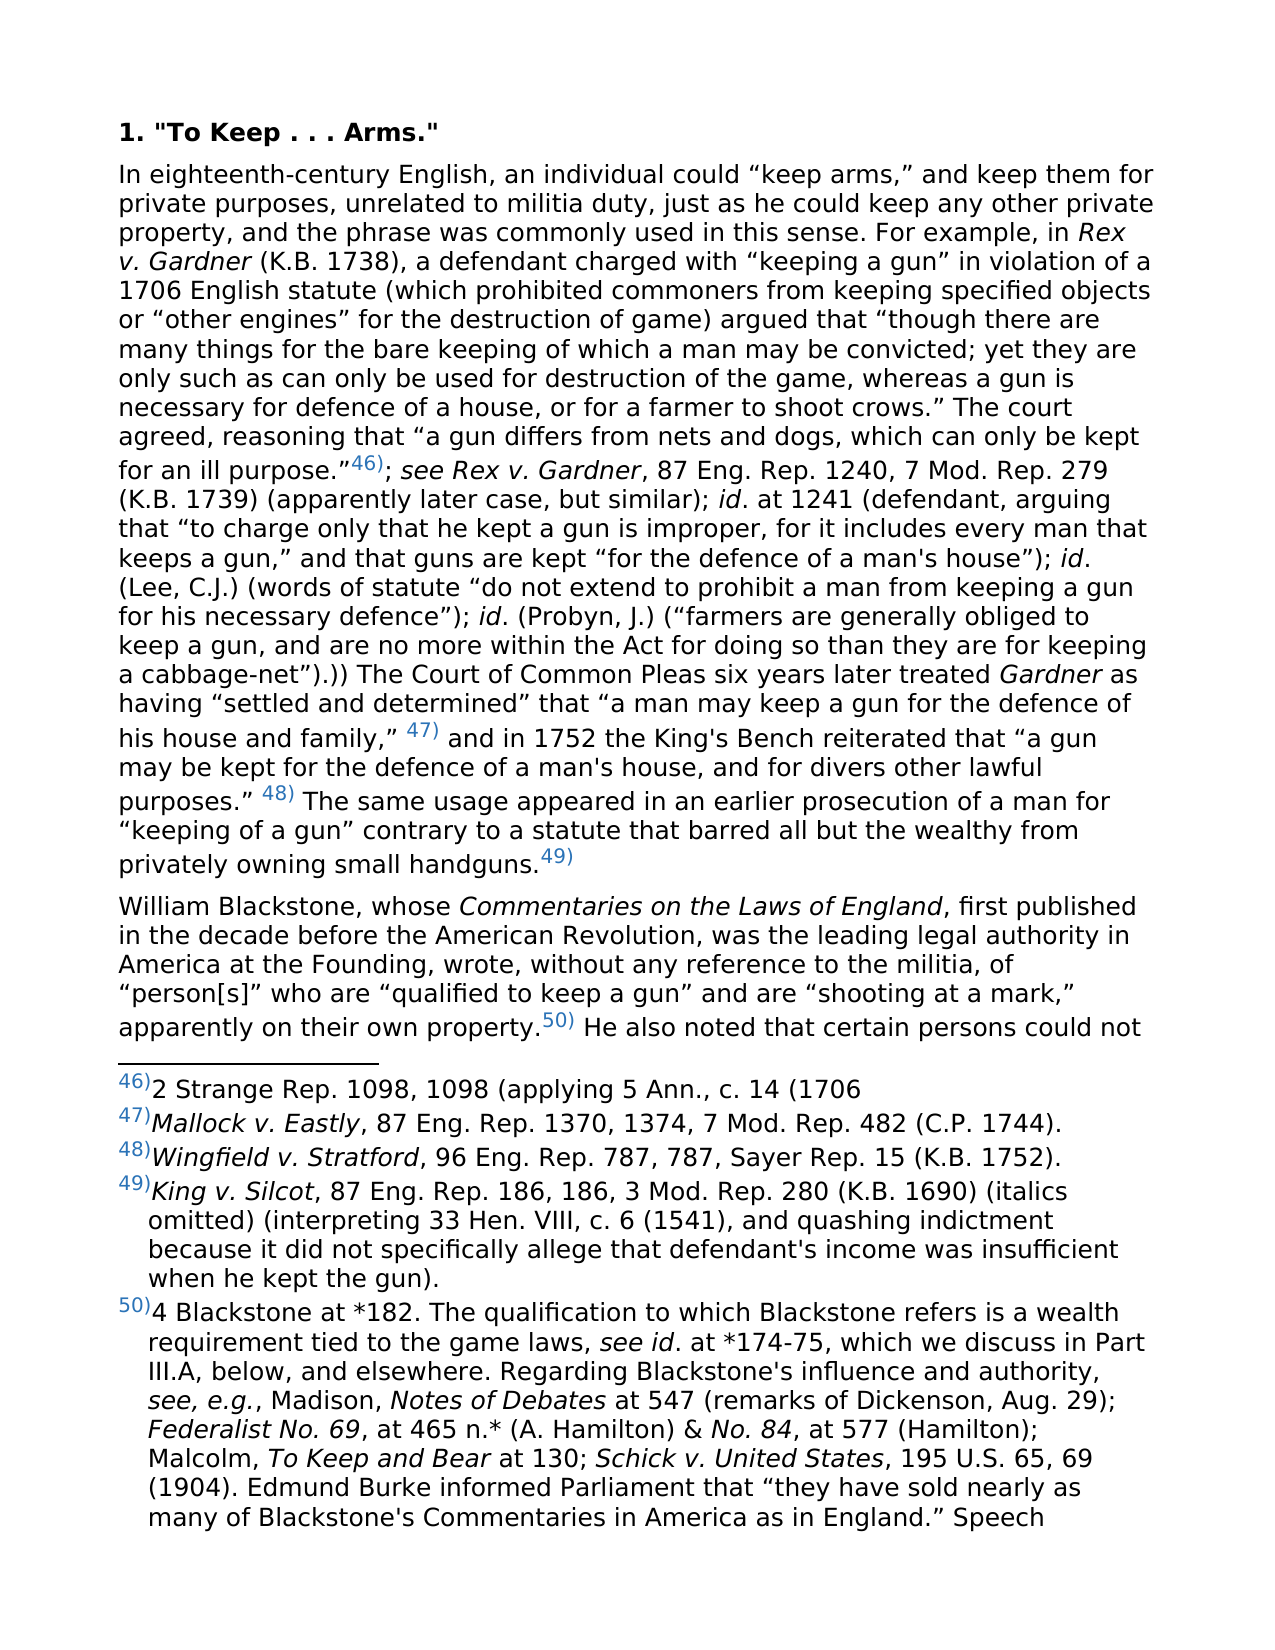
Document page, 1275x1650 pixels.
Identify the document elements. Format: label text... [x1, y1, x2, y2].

text 2 Strange Rep. 1098, 1098 (applying 5 Ann., c. 14 (1706 [118, 1070, 1157, 1104]
subtitle 1. "To Keep . . . Arms." [118, 118, 1157, 147]
text King v. Silcot, 87 Eng. Rep. 186, 186, 3 Mod. Rep. 280 (K.B. 1690) (italics omitted) (interpreting 33 Hen. VIII, c. 6 (1541), and quashing indictment because it did not specifically allege that defendant's income was insufficient when he kept the gun). [118, 1172, 1157, 1294]
text William Blackstone, whose Commentaries on the Laws of England, first published in the decade before the American Revolution, was the leading legal authority in America at the Founding, wrote, without any reference to the militia, of “person[s]” who are “qualified to keep a gun” and are “shooting at a mark,” apparently on their own property. He also noted that certain persons could not [118, 892, 1157, 1043]
text Wingfield v. Stratford, 96 Eng. Rep. 787, 787, Sayer Rep. 15 (K.B. 1752). [118, 1138, 1157, 1172]
text Mallock v. Eastly, 87 Eng. Rep. 1370, 1374, 7 Mod. Rep. 482 (C.P. 1744). [118, 1104, 1157, 1138]
text In eighteenth-century English, an individual could “keep arms,” and keep them for private purposes, unrelated to militia duty, just as he could keep any other private property, and the phrase was commonly used in this sense. For example, in Rex v. Gardner (K.B. 1738), a defendant charged with “keeping a gun” in violation of a 1706 English statute (which prohibited commoners from keeping specified objects or “other engines” for the destruction of game) argued that “though there are many things for the bare keeping of which a man may be convicted; yet they are only such as can only be used for destruction of the game, whereas a gun is necessary for defence of a house, or for a farmer to shoot crows.” The court agreed, reasoning that “a gun differs from nets and dogs, which can only be kept for an ill purpose.”; see Rex v. Gardner, 87 Eng. Rep. 1240, 7 Mod. Rep. 279 (K.B. 1739) (apparently later case, but similar); id. at 1241 (defendant, arguing that “to charge only that he kept a gun is improper, for it includes every man that keeps a gun,” and that guns are kept “for the defence of a man's house”); id. (Lee, C.J.) (words of statute “do not extend to prohibit a man from keeping a gun for his necessary defence”); id. (Probyn, J.) (“farmers are generally obliged to keep a gun, and are no more within the Act for doing so than they are for keeping a cabbage-net”).)) The Court of Common Pleas six years later treated Gardner as having “settled and determined” that “a man may keep a gun for the defence of his house and family,” and in 1752 the King's Bench reiterated that “a gun may be kept for the defence of a man's house, and for divers other lawful purposes.” The same usage appeared in an earlier prosecution of a man for “keeping of a gun” contrary to a statute that barred all but the wealthy from privately owning small handguns. [118, 160, 1157, 879]
text 4 Blackstone at *182. The qualification to which Blackstone refers is a wealth requirement tied to the game laws, see id. at *174-75, which we discuss in Part III.A, below, and elsewhere. Regarding Blackstone's influence and authority, see, e.g., Madison, Notes of Debates at 547 (remarks of Dickenson, Aug. 29); Federalist No. 69, at 465 n.* (A. Hamilton) & No. 84, at 577 (Hamilton); Malcolm, To Keep and Bear at 130; Schick v. United States, 195 U.S. 65, 69 (1904). Edmund Burke informed Parliament that “they have sold nearly as many of Blackstone's Commentaries in America as in England.” Speech [118, 1294, 1157, 1532]
